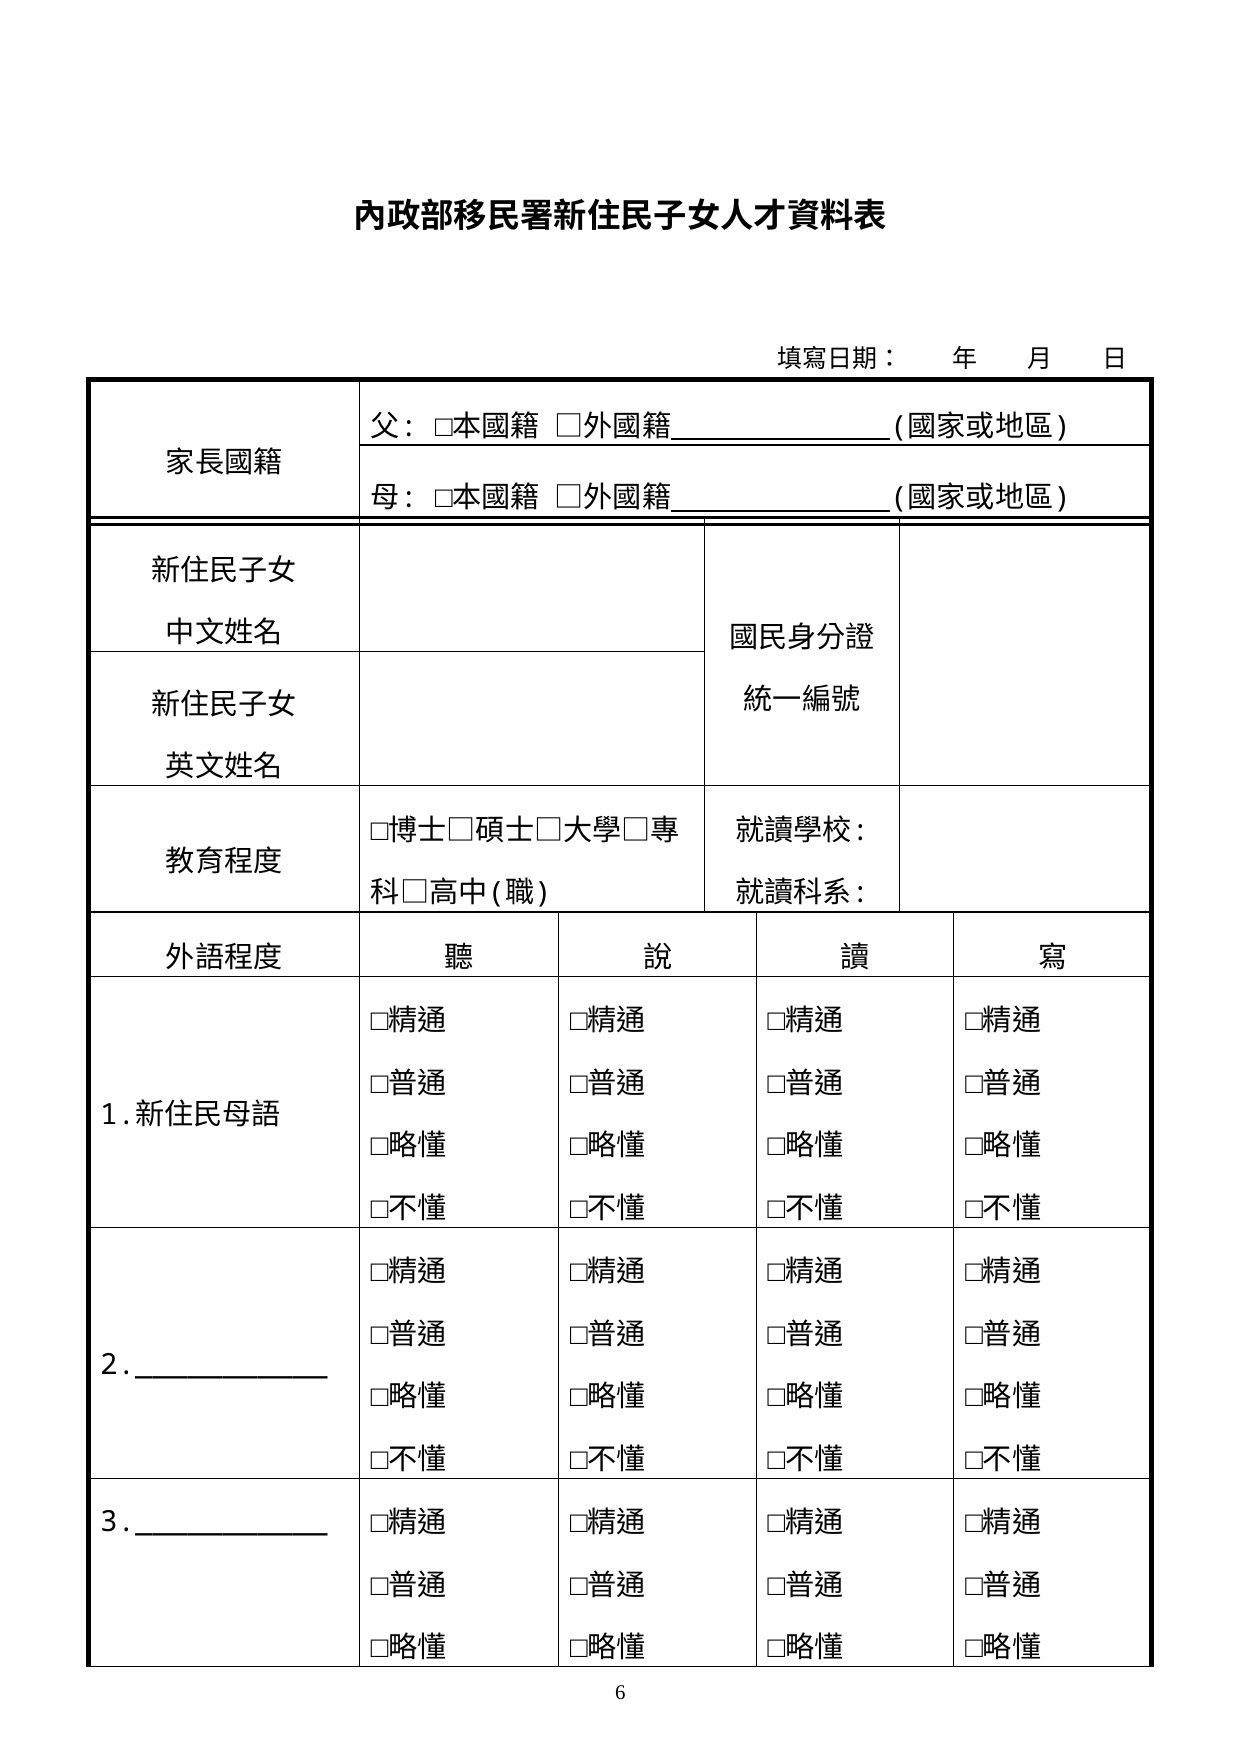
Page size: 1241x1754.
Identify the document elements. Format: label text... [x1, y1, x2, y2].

table_cell □精通 □普通 □略懂 □不懂 [559, 1228, 756, 1478]
table_cell 3.___________ [91, 1479, 359, 1666]
table_cell 外語程度 [91, 913, 359, 976]
table_cell □精通 □普通 □略懂 □不懂 [757, 1228, 953, 1478]
table_cell □精通 □普通 □略懂 [757, 1479, 953, 1666]
table_cell [705, 519, 899, 523]
table_cell [360, 526, 704, 651]
table_cell □精通 □普通 □略懂 □不懂 [360, 977, 558, 1227]
text 內政部移民署新住民子女人才資料表 [89, 171, 1152, 233]
table_cell 讀 [757, 913, 953, 976]
table_cell □精通 □普通 □略懂 [360, 1479, 558, 1666]
table_cell 說 [559, 913, 756, 976]
table_cell 新住民子女 英文姓名 [91, 652, 359, 785]
table_cell [900, 519, 1149, 523]
table_cell □精通 □普通 □略懂 □不懂 [360, 1228, 558, 1478]
table_cell 國民身分證統一編號 [705, 526, 899, 785]
table_cell 就讀學校: 就讀科系: [705, 786, 899, 911]
table_cell 寫 [954, 913, 1149, 976]
table_cell 母: □本國籍 □外國籍 (國家或地區) [360, 446, 1149, 516]
table_cell 聽 [360, 913, 558, 976]
table_cell 新住民子女 中文姓名 [91, 526, 359, 651]
text 填寫日期： 年 月 日 [89, 314, 1127, 377]
table_cell [91, 519, 359, 523]
table_cell [360, 519, 704, 523]
table_cell [900, 526, 1149, 785]
table_cell □精通 □普通 □略懂 □不懂 [954, 1228, 1149, 1478]
table_cell □精通 □普通 □略懂 [559, 1479, 756, 1666]
table_cell 1.新住民母語 [91, 977, 359, 1227]
table_cell □博士□碩士□大學□專科□高中(職) [360, 786, 704, 911]
table_header 家長國籍 [91, 382, 359, 516]
table_cell □精通 □普通 □略懂 [954, 1479, 1149, 1666]
table_cell [360, 652, 704, 785]
table_cell 2.___________ [91, 1228, 359, 1478]
table_header 父: □本國籍 □外國籍 (國家或地區) [360, 382, 1149, 444]
table_cell □精通 □普通 □略懂 □不懂 [954, 977, 1149, 1227]
table_cell [900, 786, 1149, 911]
table_cell □精通 □普通 □略懂 □不懂 [559, 977, 756, 1227]
table_cell 教育程度 [91, 786, 359, 911]
table_cell □精通 □普通 □略懂 □不懂 [757, 977, 953, 1227]
